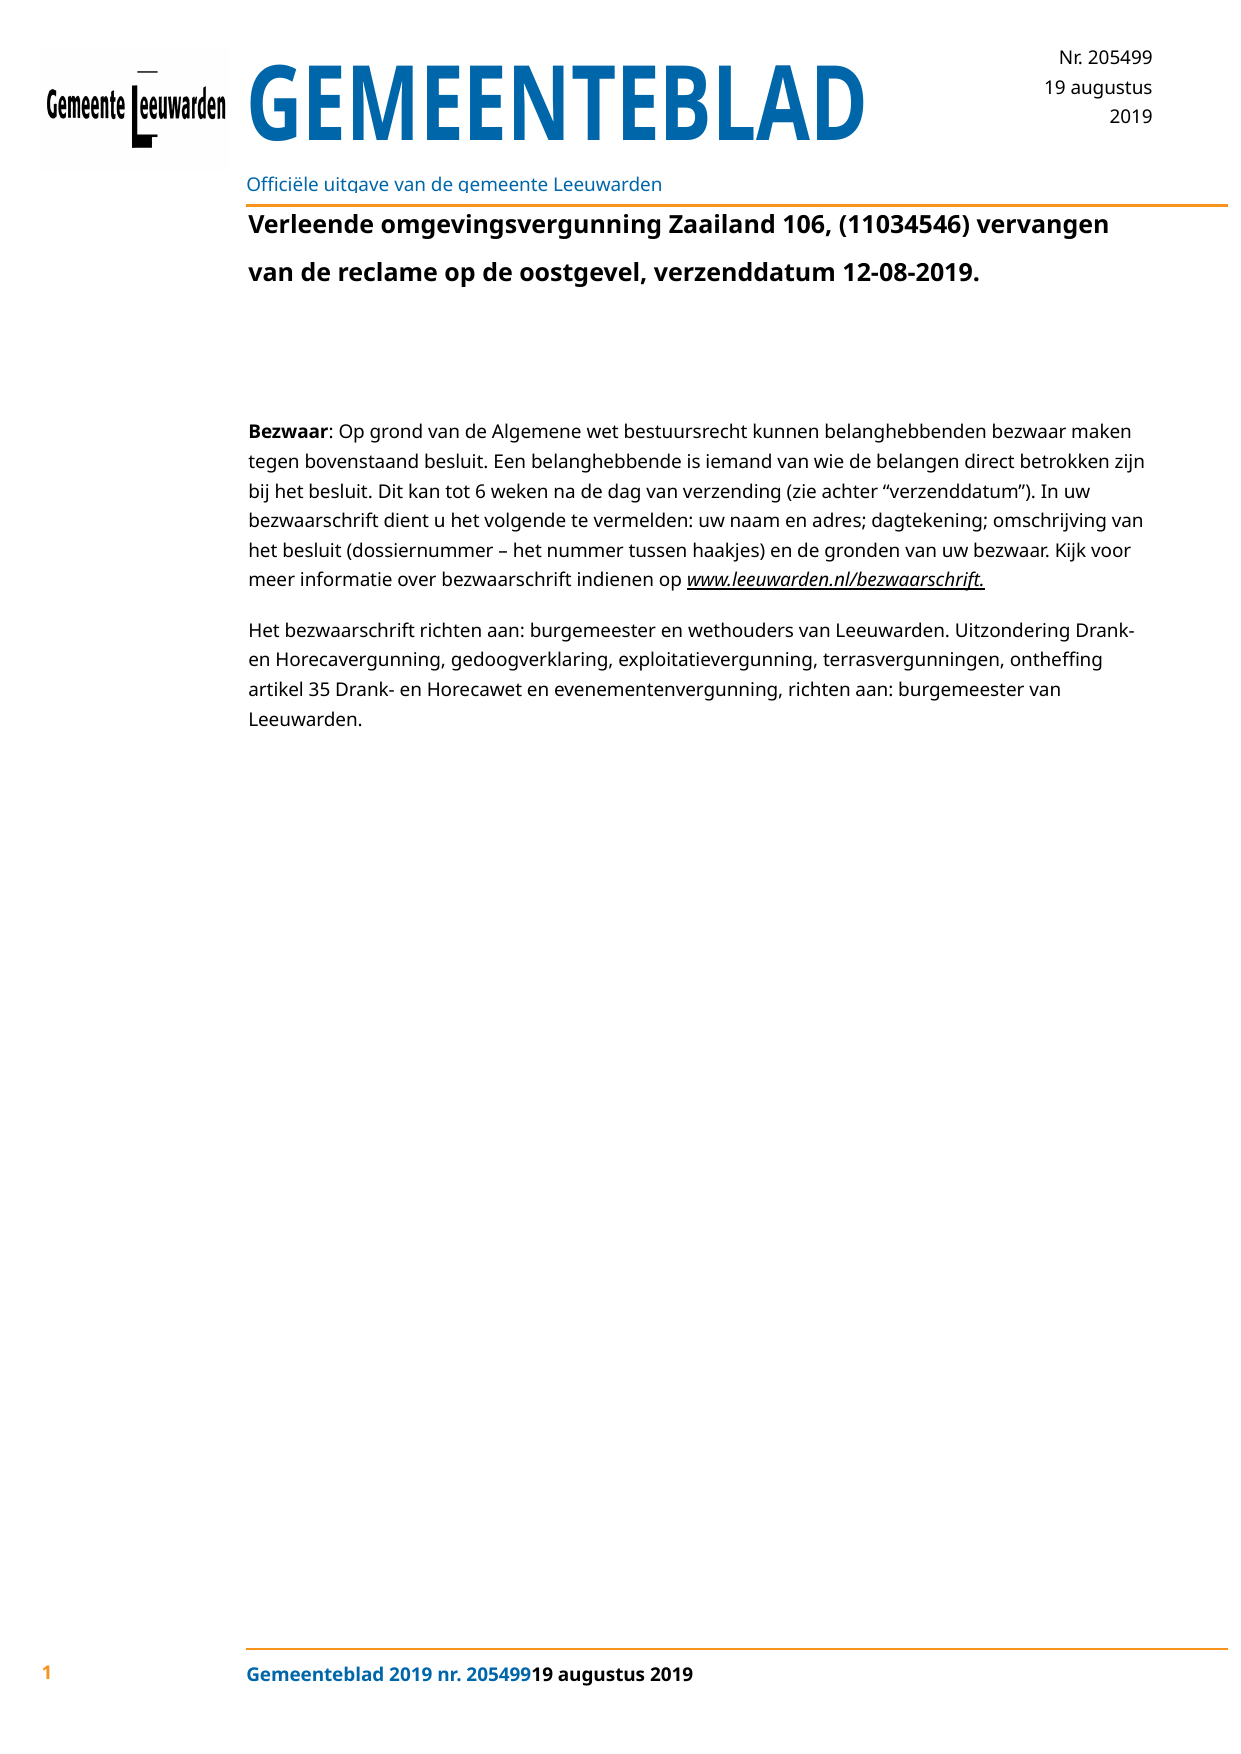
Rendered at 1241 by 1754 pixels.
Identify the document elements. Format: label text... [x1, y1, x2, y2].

text Verleende omgevingsvergunning Zaailand 106, (11034546) vervangen van de reclame op de oostgevel, verzenddatum 12-08-2019. [248, 207, 1152, 288]
text Het bezwaarschrift richten aan: burgemeester en wethouders van Leeuwarden. Uitzondering Drank- en Horecavergunning, gedoogverklaring, exploitatievergunning, terrasvergunningen, ontheffing artikel 35 Drank- en Horecawet en evenementenvergunning, richten aan: burgemeester van Leeuwarden. [248, 617, 1152, 732]
text Bezwaar: Op grond van de Algemene wet bestuursrecht kunnen belanghebbenden bezwaar maken tegen bovenstaand besluit. Een belanghebbende is iemand van wie de belangen direct betrokken zijn bij het besluit. Dit kan tot 6 weken na de dag van verzending (zie achter “verzenddatum”). In uw bezwaarschrift dient u het volgende te vermelden: uw naam en adres; dagtekening; omschrijving van het besluit (dossiernummer – het nummer tussen haakjes) en de gronden van uw bezwaar. Kijk voor meer informatie over bezwaarschrift indienen op www.leeuwarden.nl/bezwaarschrift. [248, 419, 1152, 592]
picture [41, 47, 231, 172]
